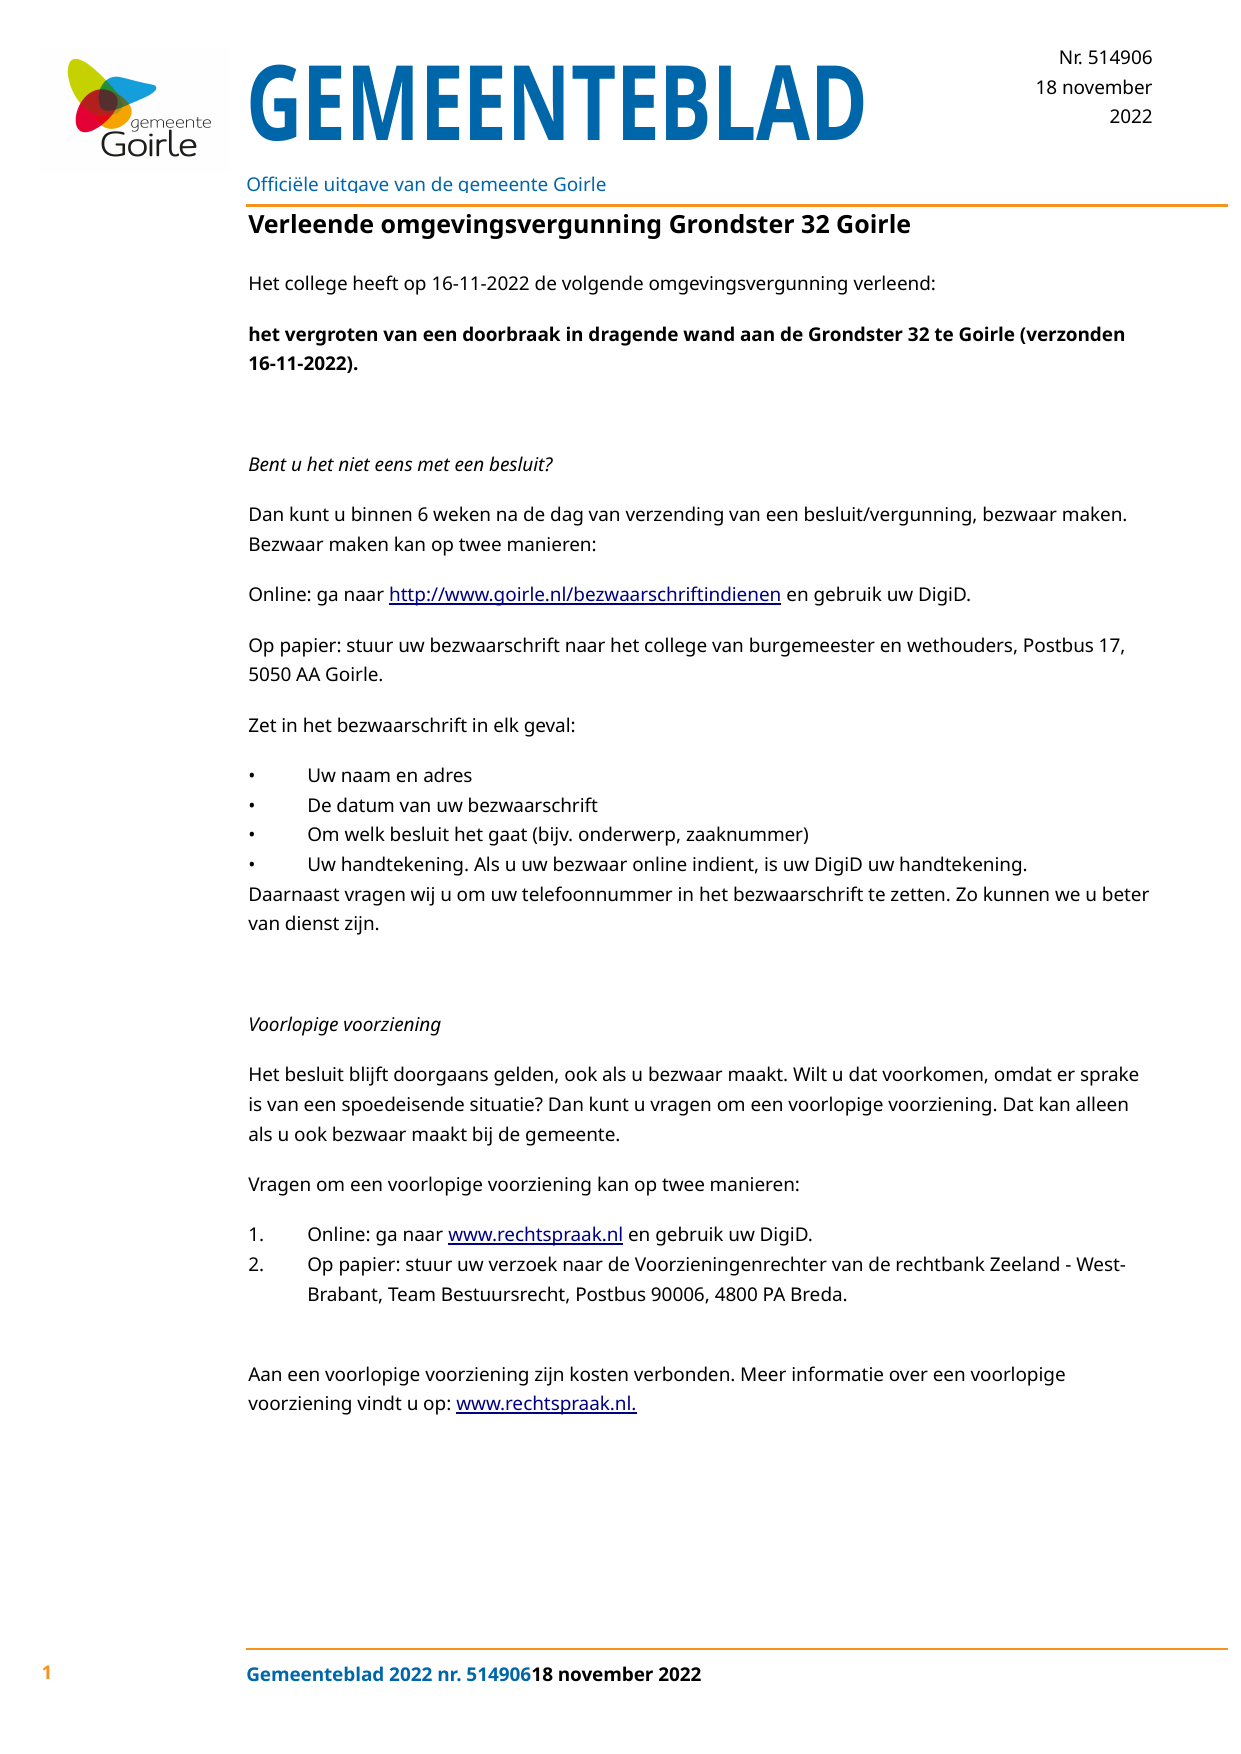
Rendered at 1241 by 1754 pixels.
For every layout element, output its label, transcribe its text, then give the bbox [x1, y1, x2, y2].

list Op papier: stuur uw verzoek naar de Voorzieningenrechter van de rechtbank Zeeland - West-Brabant, Team Bestuursrecht, Postbus 90006, 4800 PA Breda. [248, 1251, 1152, 1306]
text Zet in het bezwaarschrift in elk geval: [248, 712, 1152, 738]
picture [41, 47, 231, 172]
list Uw handtekening. Als u uw bezwaar online indient, is uw DigiD uw handtekening. [248, 851, 1152, 877]
text Daarnaast vragen wij u om uw telefoonnummer in het bezwaarschrift te zetten. Zo kunnen we u beter van dienst zijn. [248, 881, 1152, 936]
text Het college heeft op 16-11-2022 de volgende omgevingsvergunning verleend: [248, 270, 1152, 296]
text Voorlopige voorziening [248, 1011, 1152, 1037]
text Online: ga naar http://www.goirle.nl/bezwaarschriftindienen en gebruik uw DigiD. [248, 582, 1152, 607]
text Bent u het niet eens met een besluit? [248, 451, 1152, 477]
text Op papier: stuur uw bezwaarschrift naar het college van burgemeester en wethouders, Postbus 17, 5050 AA Goirle. [248, 632, 1152, 687]
text het vergroten van een doorbraak in dragende wand aan de Grondster 32 te Goirle (verzonden 16-11-2022). [248, 321, 1152, 376]
list De datum van uw bezwaarschrift [248, 792, 1152, 818]
text Dan kunt u binnen 6 weken na de dag van verzending van een besluit/vergunning, bezwaar maken. Bezwaar maken kan op twee manieren: [248, 502, 1152, 557]
list Online: ga naar www.rechtspraak.nl en gebruik uw DigiD. [248, 1222, 1152, 1247]
list Uw naam en adres [248, 762, 1152, 788]
text Aan een voorlopige voorziening zijn kosten verbonden. Meer informatie over een voorlopige voorziening vindt u op: www.rechtspraak.nl. [248, 1361, 1152, 1416]
list Om welk besluit het gaat (bijv. onderwerp, zaaknummer) [248, 822, 1152, 847]
text Het besluit blijft doorgaans gelden, ook als u bezwaar maakt. Wilt u dat voorkomen, omdat er sprake is van een spoedeisende situatie? Dan kunt u vragen om een voorlopige voorziening. Dat kan alleen als u ook bezwaar maakt bij de gemeente. [248, 1062, 1152, 1146]
text Verleende omgevingsvergunning Grondster 32 Goirle [248, 207, 1152, 241]
text Vragen om een voorlopige voorziening kan op twee manieren: [248, 1171, 1152, 1197]
